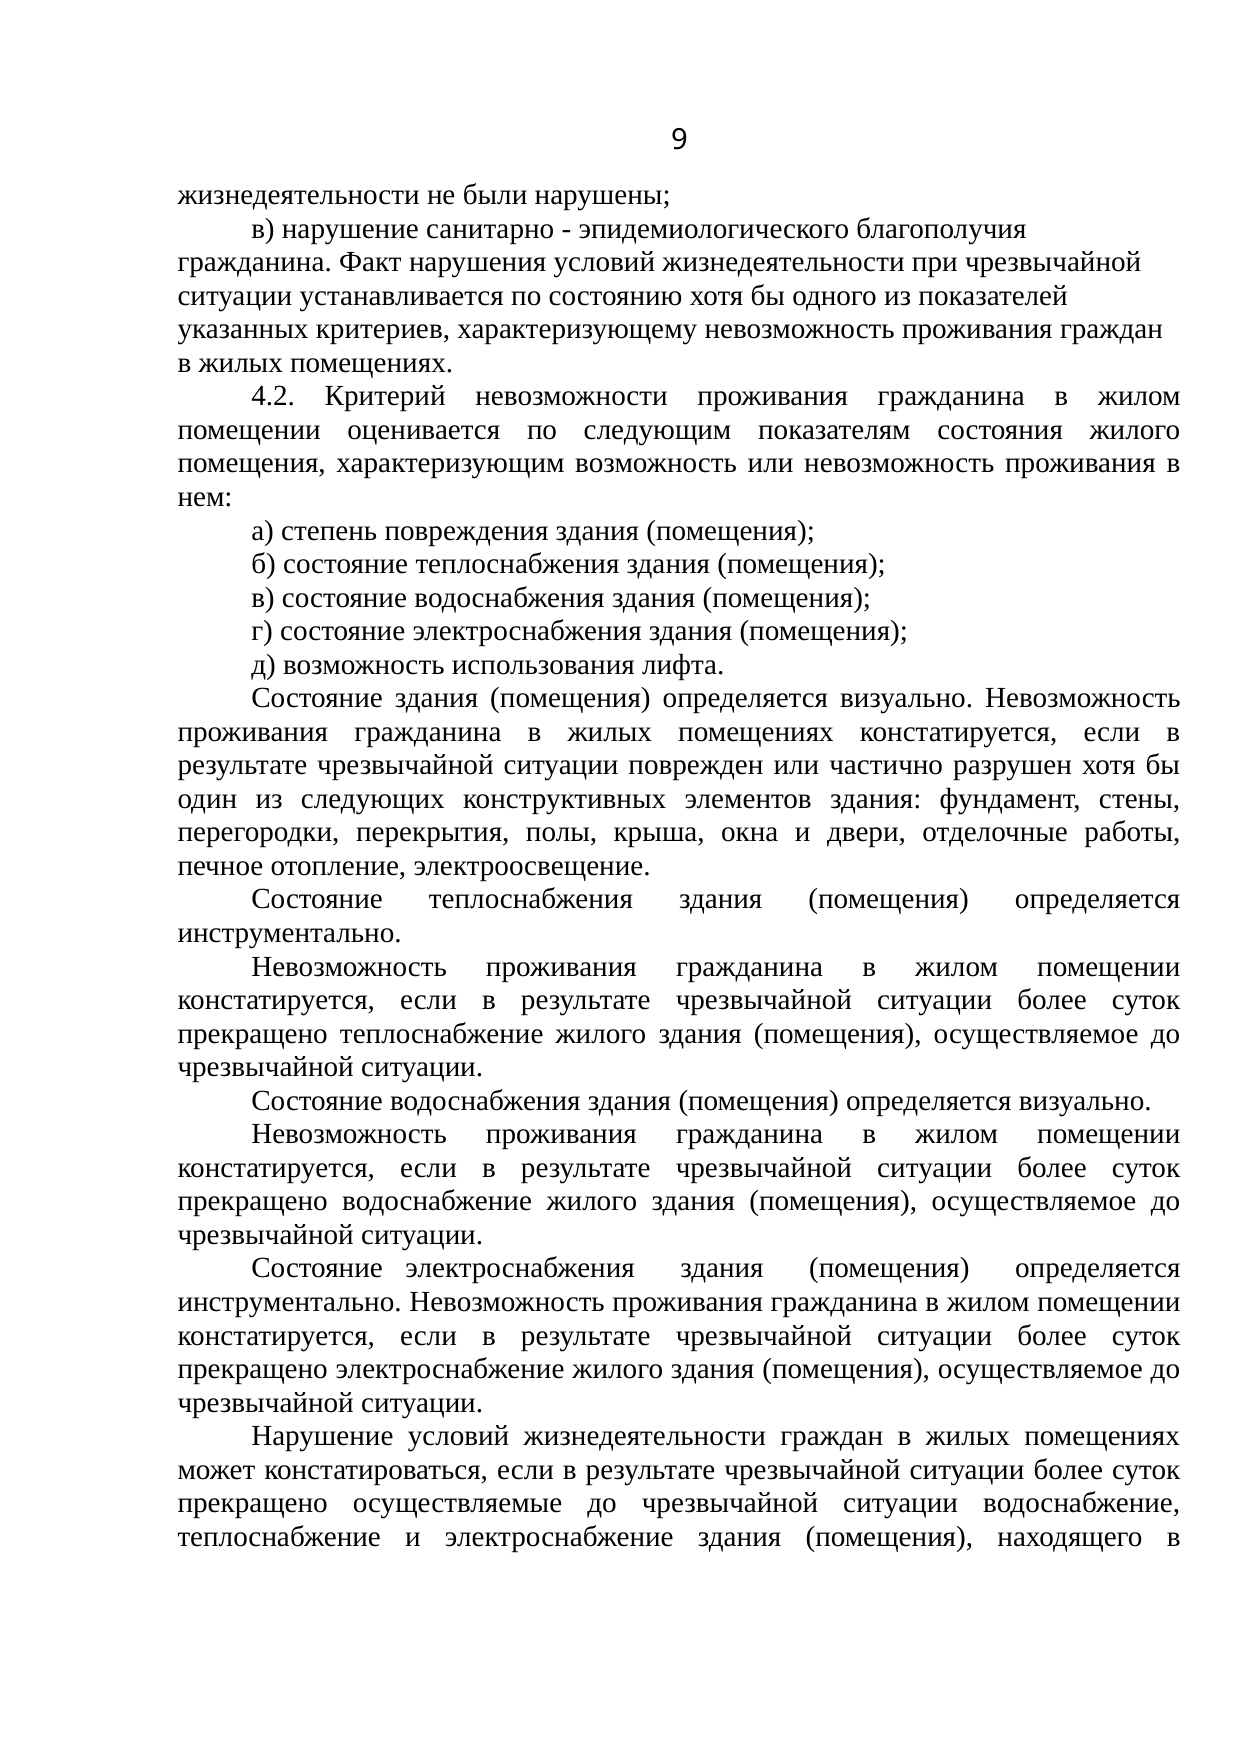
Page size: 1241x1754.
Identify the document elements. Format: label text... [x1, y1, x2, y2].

text Невозможность проживания гражданина в жилом помещении констатируется, если в результате чрезвычайной ситуации более суток прекращено теплоснабжение жилого здания (помещения), осуществляемое до чрезвычайной ситуации. [177, 949, 1181, 1083]
text Состояние водоснабжения здания (помещения) определяется визуально. [177, 1083, 1181, 1116]
text а) степень повреждения здания (помещения); [177, 513, 1181, 546]
text в) нарушение санитарно - эпидемиологического благополучия гражданина. Факт нарушения условий жизнедеятельности при чрезвычайной ситуации устанавливается по состоянию хотя бы одного из показателей указанных критериев, характеризующему невозможность проживания граждан в жилых помещениях. [177, 211, 1181, 378]
text Нарушение условий жизнедеятельности граждан в жилых помещениях может констатироваться, если в результате чрезвычайной ситуации более суток прекращено осуществляемые до чрезвычайной ситуации водоснабжение, теплоснабжение и электроснабжение здания (помещения), находящего в [177, 1418, 1181, 1552]
text Состояние здания (помещения) определяется визуально. Невозможность проживания гражданина в жилых помещениях констатируется, если в результате чрезвычайной ситуации поврежден или частично разрушен хотя бы один из следующих конструктивных элементов здания: фундамент, стены, перегородки, перекрытия, полы, крыша, окна и двери, отделочные работы, печное отопление, электроосвещение. [177, 680, 1181, 882]
text г) состояние электроснабжения здания (помещения); [177, 613, 1181, 647]
text жизнедеятельности не были нарушены; [177, 177, 1181, 211]
text б) состояние теплоснабжения здания (помещения); [177, 546, 1181, 580]
text 4.2. Критерий невозможности проживания гражданина в жилом помещении оценивается по следующим показателям состояния жилого помещения, характеризующим возможность или невозможность проживания в нем: [177, 378, 1181, 513]
text в) состояние водоснабжения здания (помещения); [177, 580, 1181, 613]
text Состояние электроснабжения здания (помещения) определяется инструментально. Невозможность проживания гражданина в жилом помещении констатируется, если в результате чрезвычайной ситуации более суток прекращено электроснабжение жилого здания (помещения), осуществляемое до чрезвычайной ситуации. [177, 1251, 1181, 1418]
text Состояние теплоснабжения здания (помещения) определяется инструментально. [177, 882, 1181, 949]
text д) возможность использования лифта. [177, 647, 1181, 680]
text Невозможность проживания гражданина в жилом помещении констатируется, если в результате чрезвычайной ситуации более суток прекращено водоснабжение жилого здания (помещения), осуществляемое до чрезвычайной ситуации. [177, 1116, 1181, 1251]
